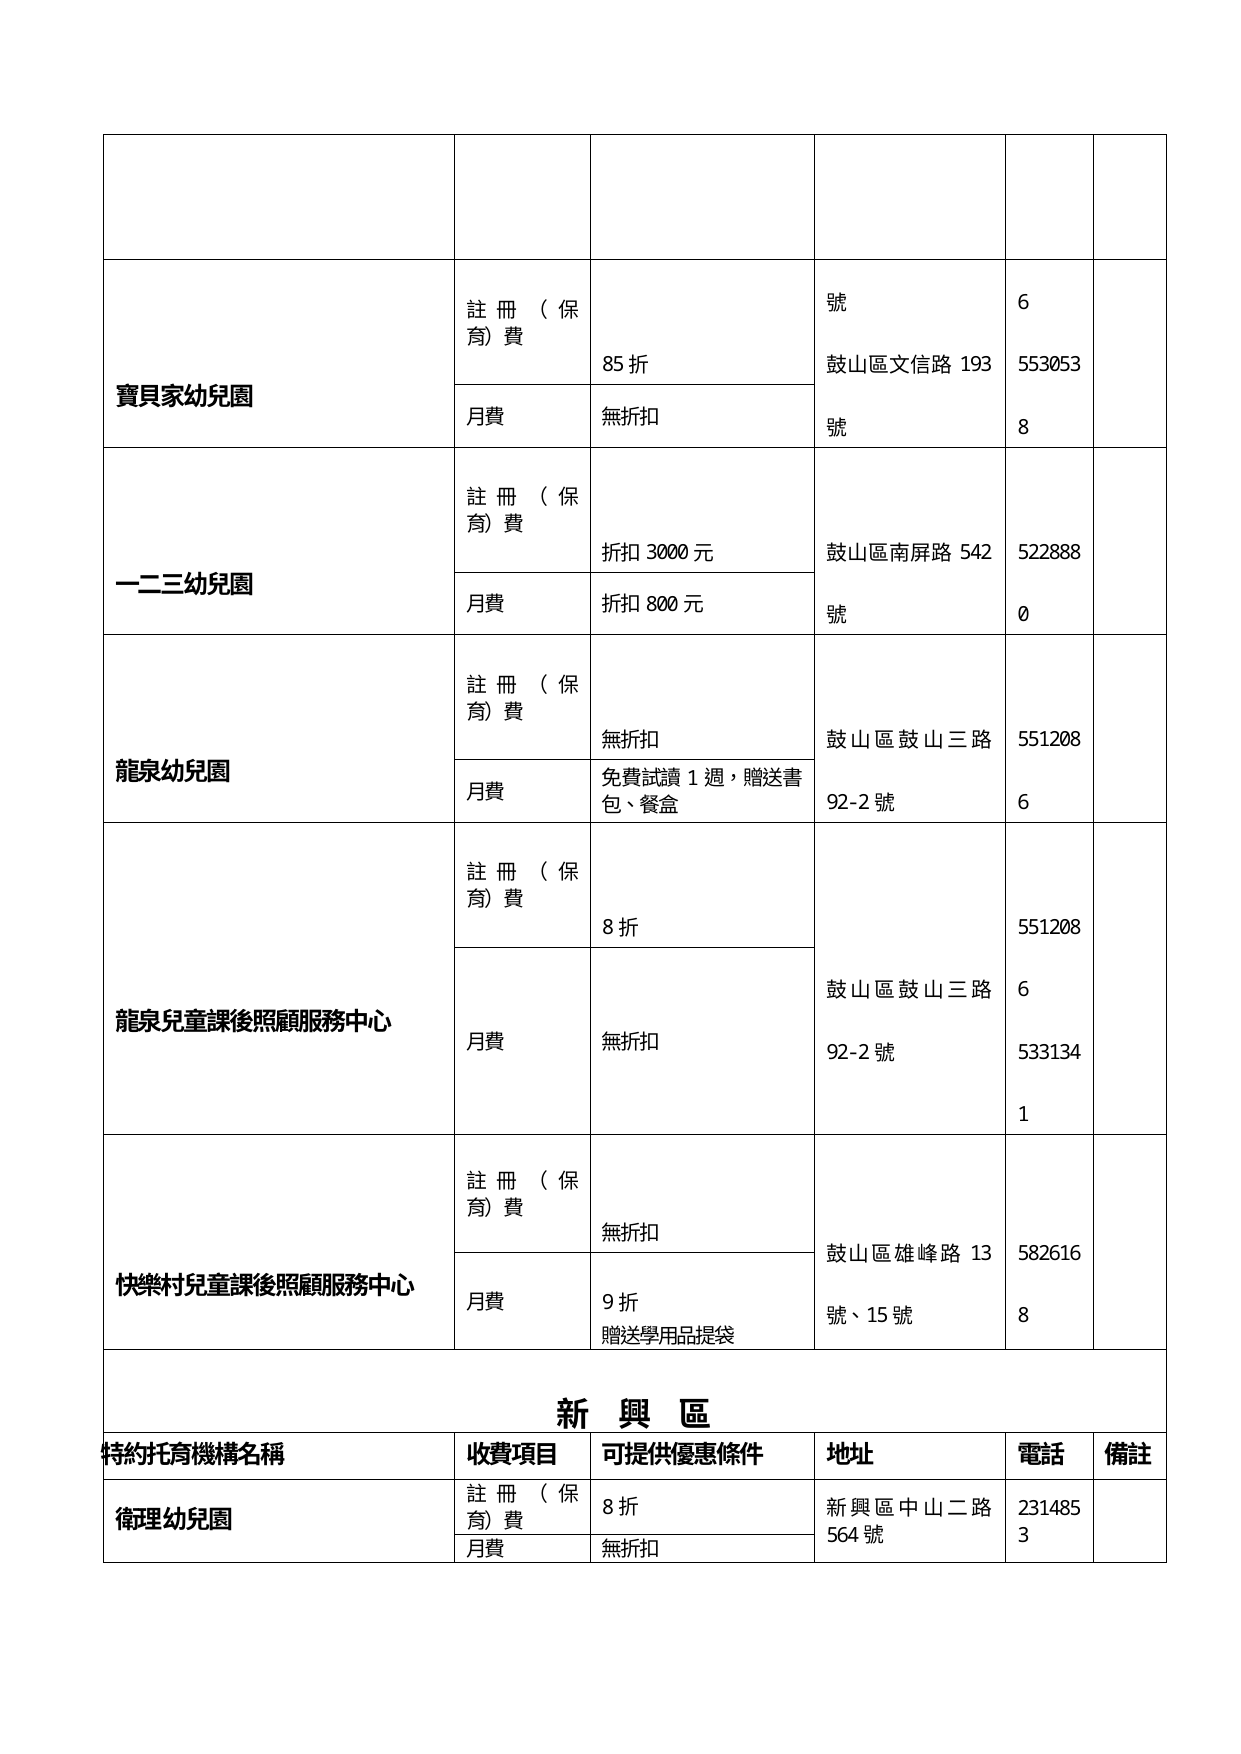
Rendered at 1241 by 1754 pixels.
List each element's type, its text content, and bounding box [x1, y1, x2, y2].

table_cell 5530538 [1006, 260, 1093, 447]
table_cell 8折 [591, 823, 814, 947]
table_cell 月費 [455, 1253, 590, 1349]
table_cell [591, 135, 814, 259]
table_cell 鼓山區翠華路267號 [815, 135, 1005, 259]
table_cell [1094, 135, 1166, 259]
table_cell 無折扣 [591, 948, 814, 1134]
table_cell 月費 [455, 385, 590, 447]
table_cell 鼓山區鼓山三路92-2號 [815, 823, 1005, 1134]
table_cell 5512086 [1006, 635, 1093, 822]
table_cell 龍泉兒童課後照顧服務中心 [104, 823, 454, 1134]
table_cell 無折扣 [591, 385, 814, 447]
table_cell 月費 [455, 948, 590, 1134]
table_cell 鼓山區鼓山三路92-2號 [815, 635, 1005, 822]
table_cell 5826168 [1006, 1135, 1093, 1349]
table_cell [1094, 823, 1166, 1134]
table_cell 9折 贈送學用品提袋 [591, 1253, 814, 1349]
table_cell 2314853 [1006, 1480, 1093, 1562]
table_cell 衛理幼兒園 [104, 1480, 454, 1562]
table_cell 折扣3000元 [591, 448, 814, 572]
table_cell 月費 [455, 573, 590, 634]
table_cell 月費 [455, 1535, 590, 1562]
table_cell 鼓山區文信路193號 [815, 260, 1005, 447]
table_cell 電話 [1006, 1433, 1093, 1478]
table_cell 無折扣 [591, 1135, 814, 1252]
table_cell [104, 135, 454, 259]
table_cell 地址 [815, 1433, 1005, 1478]
table_cell 月費 [455, 760, 590, 822]
table_cell [1094, 635, 1166, 822]
table_cell 可提供優惠條件 [591, 1433, 814, 1478]
table_cell 龍泉幼兒園 [104, 635, 454, 822]
table_cell 寶貝家幼兒園 [104, 260, 454, 447]
table_cell 註冊（保育）費 [455, 1480, 590, 1534]
table_cell 收費項目 [455, 1433, 590, 1478]
table_cell [455, 135, 590, 259]
table_cell 新興區中山二路564號 [815, 1480, 1005, 1562]
table_cell 5228880 [1006, 448, 1093, 634]
table_cell 註冊（保育）費 [455, 823, 590, 947]
table_cell 85折 [591, 260, 814, 384]
table_cell [1094, 1135, 1166, 1349]
table_cell 無折扣 [591, 1535, 814, 1562]
table_cell 鼓山區雄峰路13號、15號 [815, 1135, 1005, 1349]
table_cell 8折 [591, 1480, 814, 1534]
table_cell [1094, 448, 1166, 634]
table_cell 備註 [1094, 1433, 1166, 1478]
table_cell 折扣800元 [591, 573, 814, 634]
table_cell 註冊（保育）費 [455, 260, 590, 384]
table_cell [1094, 260, 1166, 447]
table_cell [1094, 1480, 1166, 1562]
table_cell 無折扣 [591, 635, 814, 759]
table_cell 一二三幼兒園 [104, 448, 454, 634]
table_cell 註冊（保育）費 [455, 448, 590, 572]
table_cell 5512086 5331341 [1006, 823, 1093, 1134]
table_cell 新 興 區 [104, 1350, 1166, 1432]
table_cell 特約托育機構名稱 [104, 1433, 454, 1478]
table_cell 5336746 [1006, 135, 1093, 259]
table_cell 註冊（保育）費 [455, 1135, 590, 1252]
table_cell 註冊（保育）費 [455, 635, 590, 759]
table_cell 快樂村兒童課後照顧服務中心 [104, 1135, 454, 1349]
table_cell 免費試讀1週，贈送書包、餐盒 [591, 760, 814, 822]
table_cell 鼓山區南屏路542號 [815, 448, 1005, 634]
